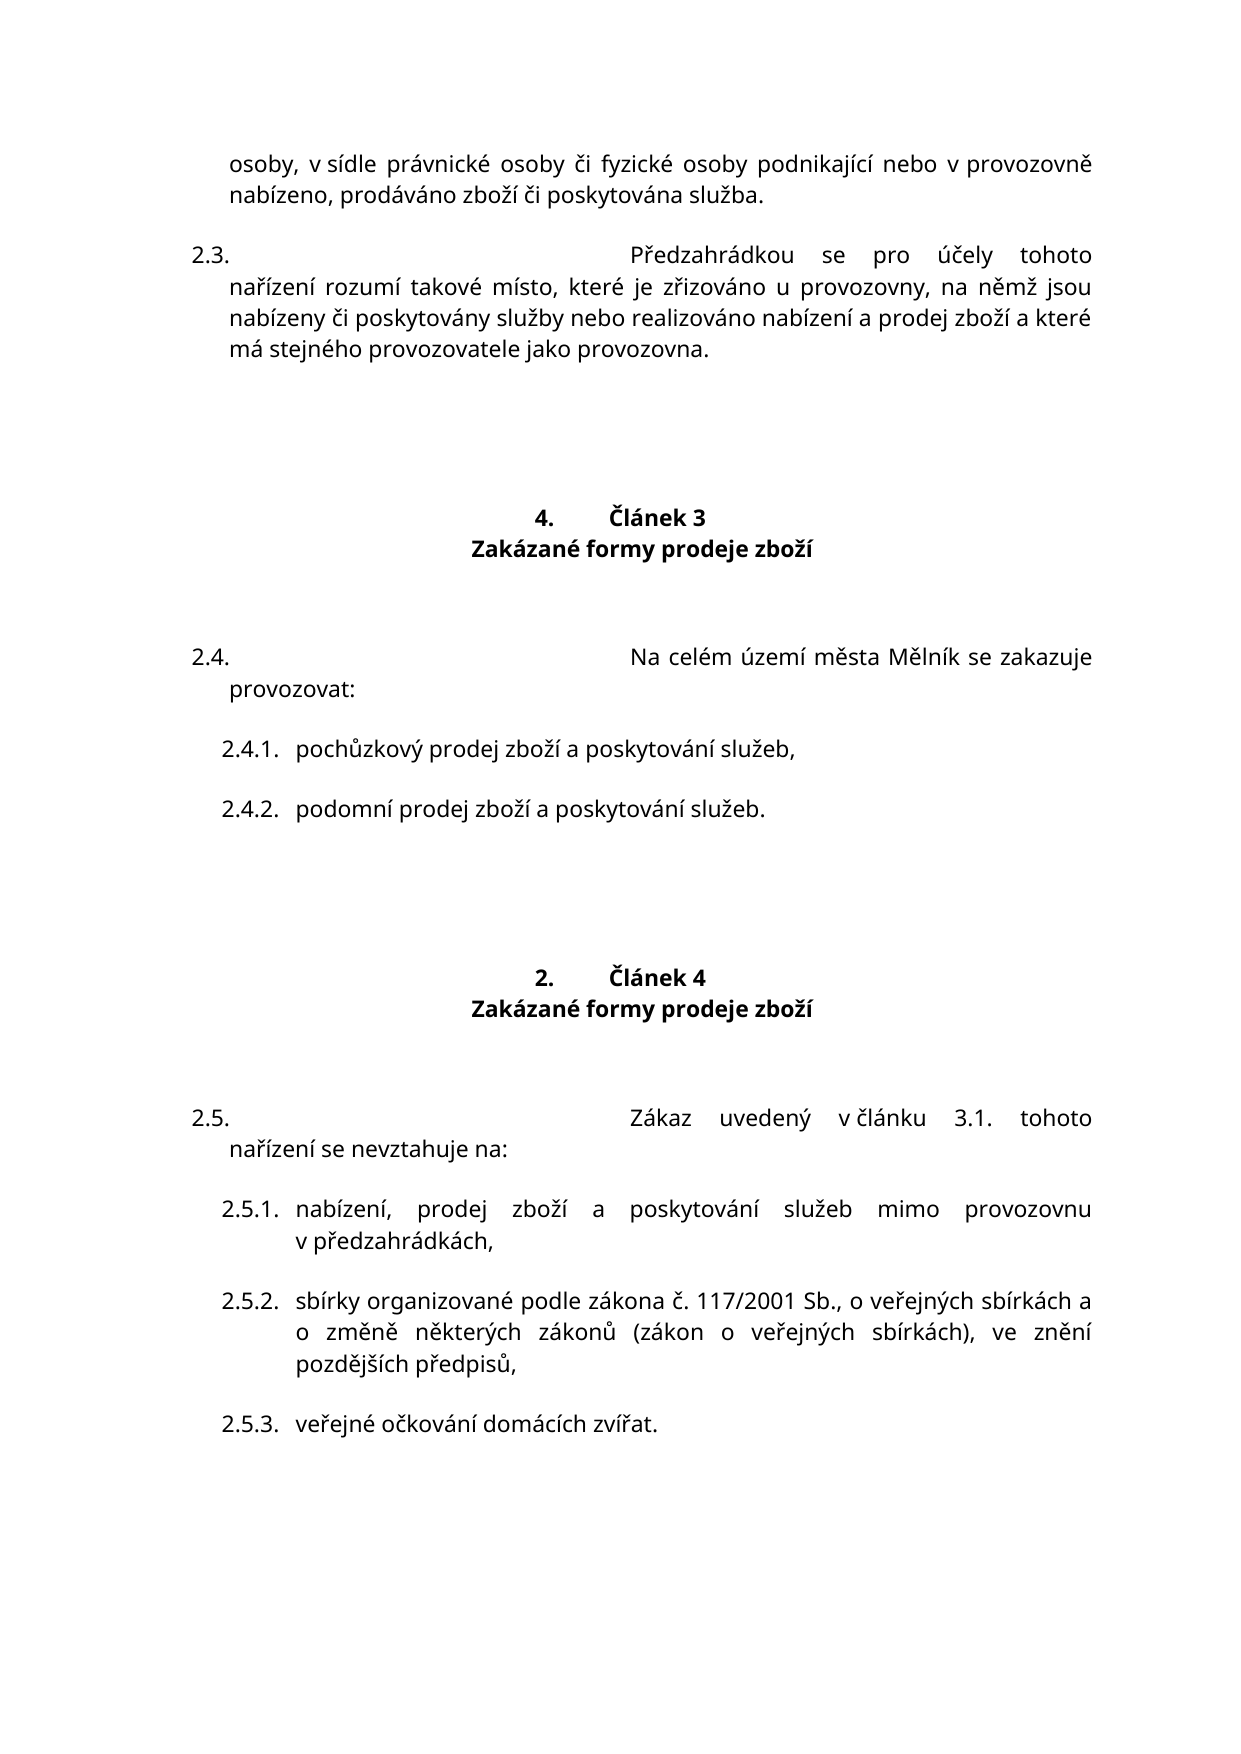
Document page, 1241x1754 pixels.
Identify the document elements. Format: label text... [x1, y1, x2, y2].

list Zákaz uvedený v článku 3.1. tohoto nařízení se nevztahuje na: [191, 1102, 1093, 1164]
list pochůzkový prodej zboží a poskytování služeb, [221, 733, 1093, 764]
list nabízení, prodej zboží a poskytování služeb mimo provozovnu v předzahrádkách, [221, 1193, 1093, 1256]
list Na celém území města Mělník se zakazuje provozovat: [191, 641, 1093, 704]
text Zakázané formy prodeje zboží [191, 533, 1093, 564]
text Zakázané formy prodeje zboží [191, 993, 1093, 1025]
subtitle Článek 3 [148, 502, 1093, 533]
list podomní prodej zboží a poskytování služeb. [221, 793, 1093, 825]
list osoby, v sídle právnické osoby či fyzické osoby podnikající nebo v provozovně nabízeno, prodáváno zboží či poskytována služba. [191, 148, 1093, 210]
list sbírky organizované podle zákona č. 117/2001 Sb., o veřejných sbírkách a o změně některých zákonů (zákon o veřejných sbírkách), ve znění pozdějších předpisů, [221, 1285, 1093, 1379]
list veřejné očkování domácích zvířat. [221, 1408, 1093, 1439]
subtitle Článek 4 [148, 962, 1093, 993]
list Předzahrádkou se pro účely tohoto nařízení rozumí takové místo, které je zřizováno u provozovny, na němž jsou nabízeny či poskytovány služby nebo realizováno nabízení a prodej zboží a které má stejného provozovatele jako provozovna. [191, 239, 1093, 364]
